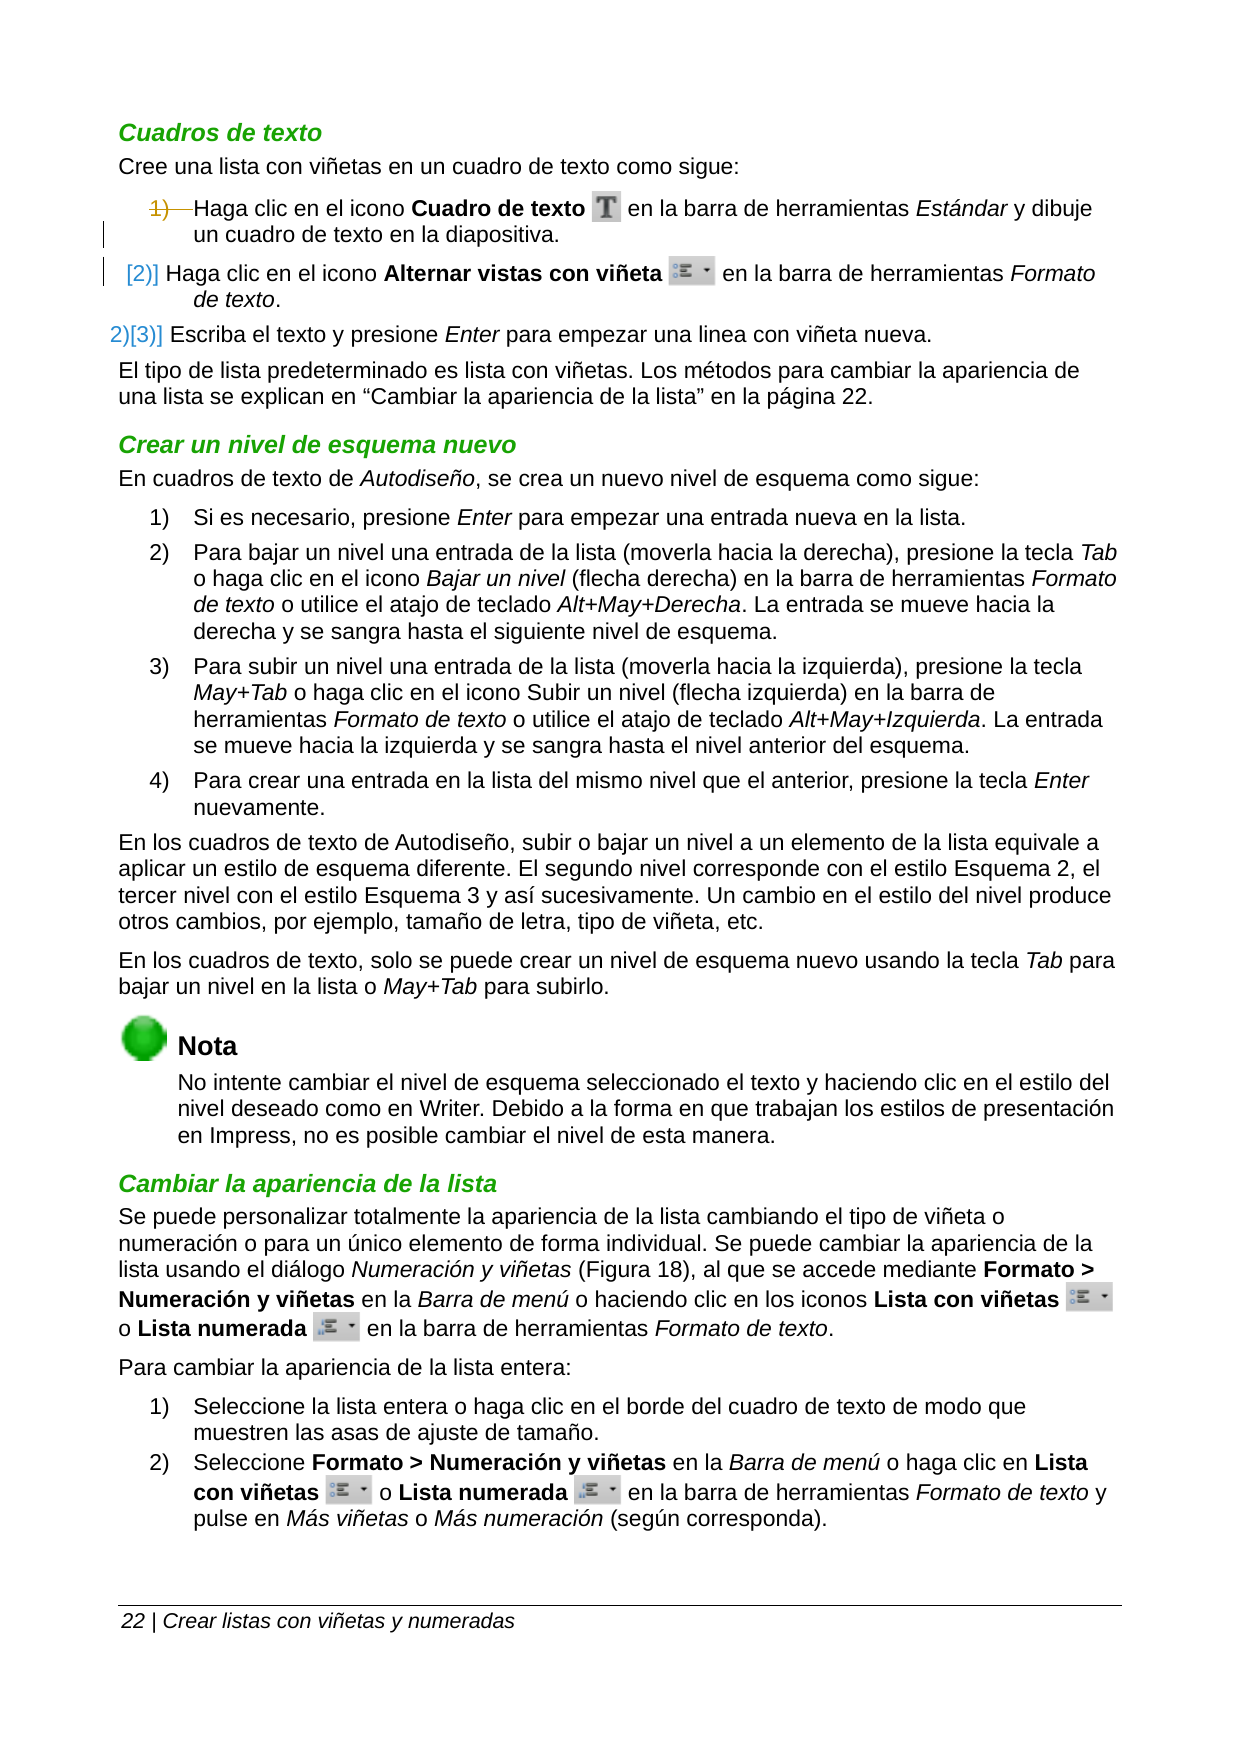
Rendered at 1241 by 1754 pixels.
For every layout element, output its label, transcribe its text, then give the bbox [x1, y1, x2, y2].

text Se puede personalizar totalmente la apariencia de la lista cambiando el tipo de viñeta o numeración o para un único elemento de forma individual. Se puede cambiar la apariencia de la lista usando el diálogo Numeración y viñetas (Figura 18), al que se accede mediante Formato > Numeración y viñetas en la Barra de menú o haciendo clic en los iconos Lista con viñetas o Lista numerada en la barra de herramientas Formato de texto. [118, 1203, 1122, 1342]
list Seleccione Formato > Numeración y viñetas en la Barra de menú o haga clic en Lista con viñetas o Lista numerada en la barra de herramientas Formato de texto y pulse en Más viñetas o Más numeración (según corresponda). [169, 1449, 1122, 1531]
subtitle Cambiar la apariencia de la lista [118, 1168, 1122, 1197]
subtitle Cuadros de texto [118, 118, 1122, 147]
text En cuadros de texto de Autodiseño, se crea un nuevo nivel de esquema como sigue: [118, 465, 1122, 491]
subtitle Crear un nivel de esquema nuevo [118, 430, 1122, 459]
text En los cuadros de texto, solo se puede crear un nivel de esquema nuevo usando la tecla Tab para bajar un nivel en la lista o May+Tab para subirlo. [118, 947, 1122, 999]
subtitle Nota [118, 1012, 1122, 1061]
list Para subir un nivel una entrada de la lista (moverla hacia la izquierda), presione la tecla May+Tab o haga clic en el icono Subir un nivel (flecha izquierda) en la barra de herramientas Formato de texto o utilice el atajo de teclado Alt+May+Izquierda. La entrada se mueve hacia la izquierda y se sangra hasta el nivel anterior del esquema. [169, 653, 1122, 758]
list Para crear una entrada en la lista del mismo nivel que el anterior, presione la tecla Enter nuevamente. [169, 767, 1122, 820]
list Para bajar un nivel una entrada de la lista (moverla hacia la derecha), presione la tecla Tab o haga clic en el icono Bajar un nivel (flecha derecha) en la barra de herramientas Formato de texto o utilice el atajo de teclado Alt+May+Derecha. La entrada se mueve hacia la derecha y se sangra hasta el siguiente nivel de esquema. [169, 539, 1122, 644]
picture [313, 1312, 361, 1342]
text Para cambiar la apariencia de la lista entera: [118, 1354, 1122, 1381]
list Seleccione la lista entera o haga clic en el borde del cuadro de texto de modo que muestren las asas de ajuste de tamaño. [169, 1393, 1122, 1446]
list Haga clic en el icono Cuadro de texto en la barra de herramientas Estándar y dibuje un cuadro de texto en la diapositiva.Haga clic en el icono Alternar vistas con viñeta en la barra de herramientas Formato de texto. [169, 192, 1122, 248]
picture [591, 191, 622, 222]
list Si es necesario, presione Enter para empezar una entrada nueva en la lista. [169, 503, 1122, 530]
picture [668, 256, 716, 286]
text El tipo de lista predeterminado es lista con viñetas. Los métodos para cambiar la apariencia de una lista se explican en “Cambiar la apariencia de la lista” en la página 22. [118, 357, 1122, 409]
text En los cuadros de texto de Autodiseño, subir o bajar un nivel a un elemento de la lista equivale a aplicar un estilo de esquema diferente. El segundo nivel corresponde con el estilo Esquema 2, el tercer nivel con el estilo Esquema 3 y así sucesivamente. Un cambio en el estilo del nivel produce otros cambios, por ejemplo, tamaño de letra, tipo de viñeta, etc. [118, 829, 1122, 934]
list Escriba el texto y presione Enter para empezar una linea con viñeta nueva. [169, 321, 1122, 348]
picture [119, 1013, 167, 1061]
picture [574, 1475, 622, 1505]
text Cree una lista con viñetas en un cuadro de texto como sigue: [118, 153, 1122, 179]
picture [325, 1475, 373, 1505]
text No intente cambiar el nivel de esquema seleccionado el texto y haciendo clic en el estilo del nivel deseado como en Writer. Debido a la forma en que trabajan los estilos de presentación en Impress, no es posible cambiar el nivel de esta manera. [177, 1069, 1122, 1148]
picture [1065, 1282, 1113, 1312]
